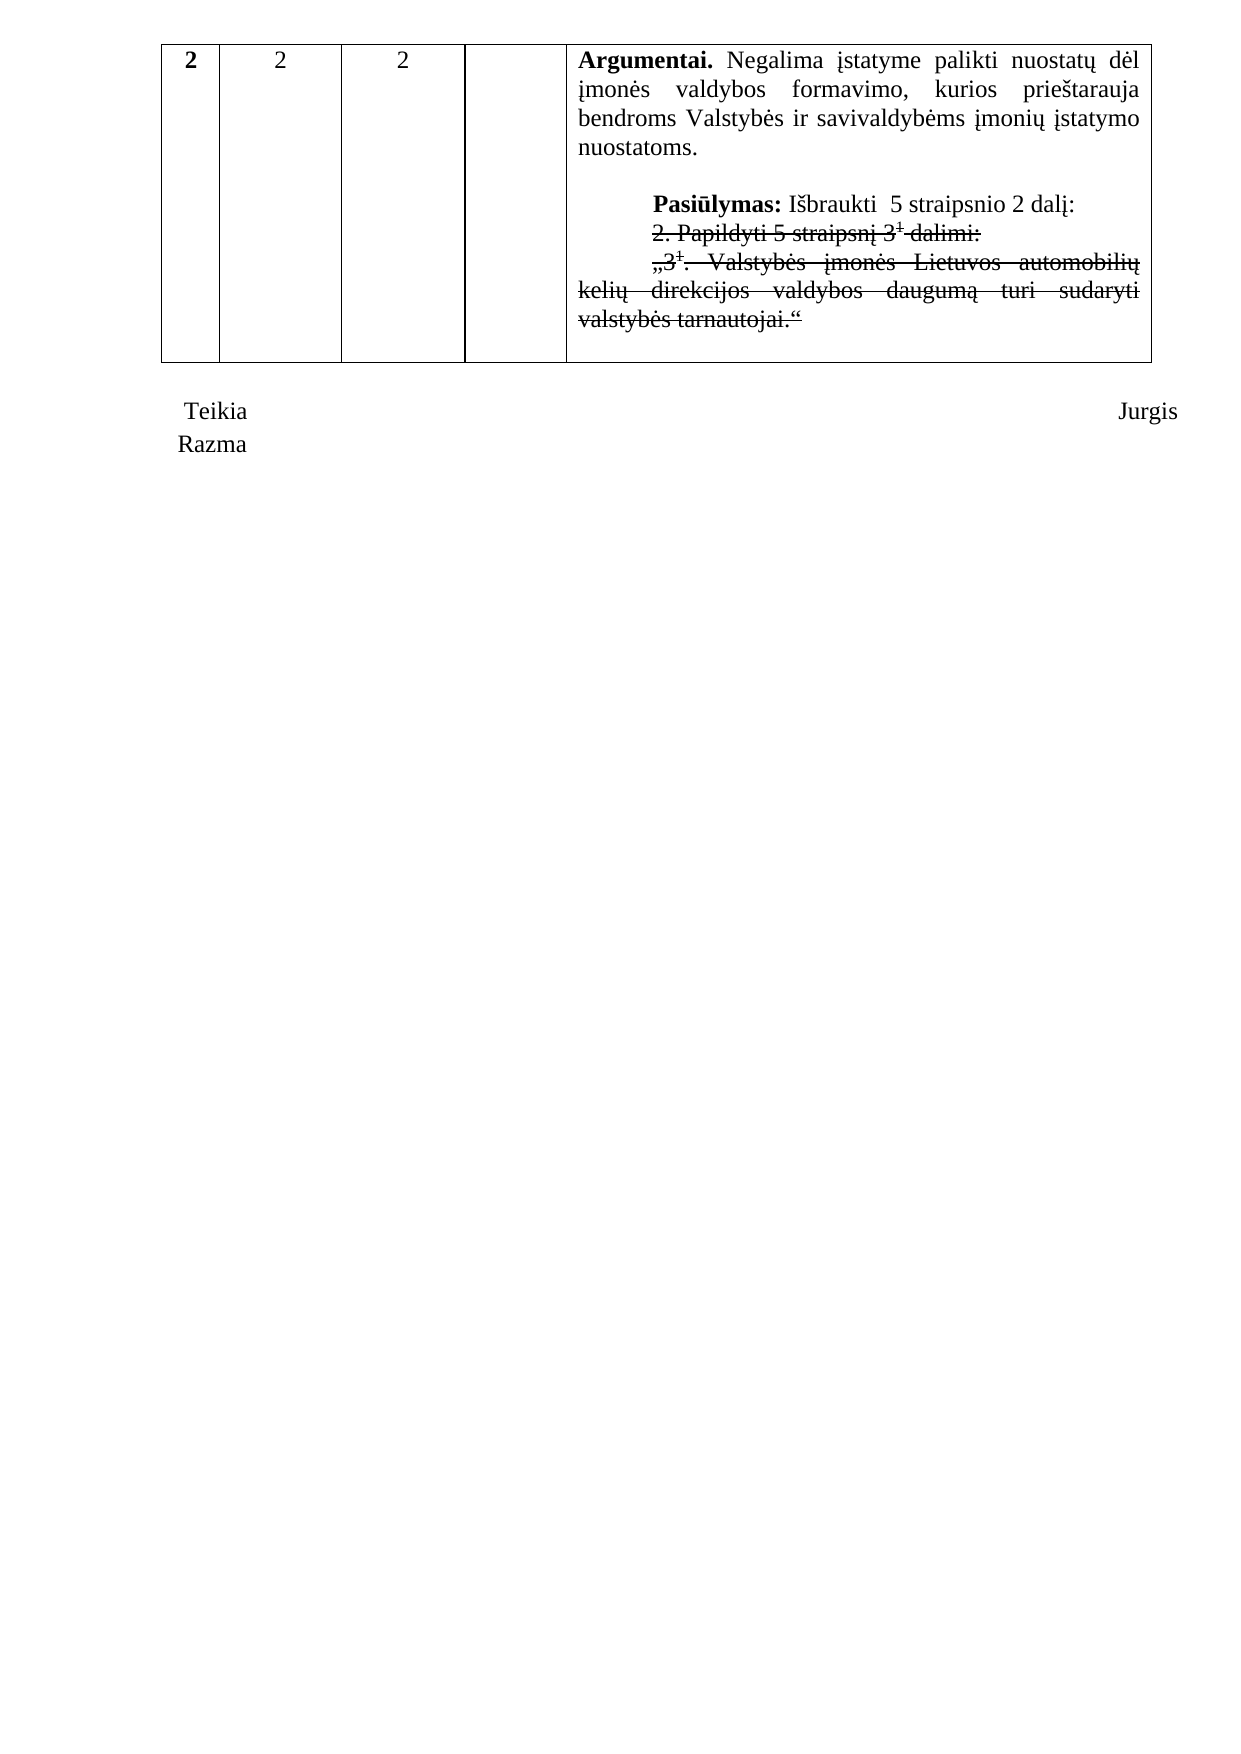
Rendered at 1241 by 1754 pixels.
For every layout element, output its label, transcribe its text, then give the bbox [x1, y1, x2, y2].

table_cell 2 [162, 45, 219, 362]
table_cell 2 [220, 45, 341, 362]
text Teikia Jurgis Razma [177, 396, 1181, 457]
table_cell 2 [342, 45, 464, 362]
table_cell Argumentai. Negalima įstatyme palikti nuostatų dėl įmonės valdybos formavimo, kurios prieštarauja bendroms Valstybės ir savivaldybėms įmonių įstatymo nuostatoms. Pasiūlymas: Išbraukti 5 straipsnio 2 dalį: 2. Papildyti 5 straipsnį 31 dalimi: „31. Valstybės įmonės Lietuvos automobilių kelių direkcijos valdybos daugumą turi sudaryti valstybės tarnautojai.“ [567, 45, 1151, 362]
table_cell [466, 45, 566, 362]
